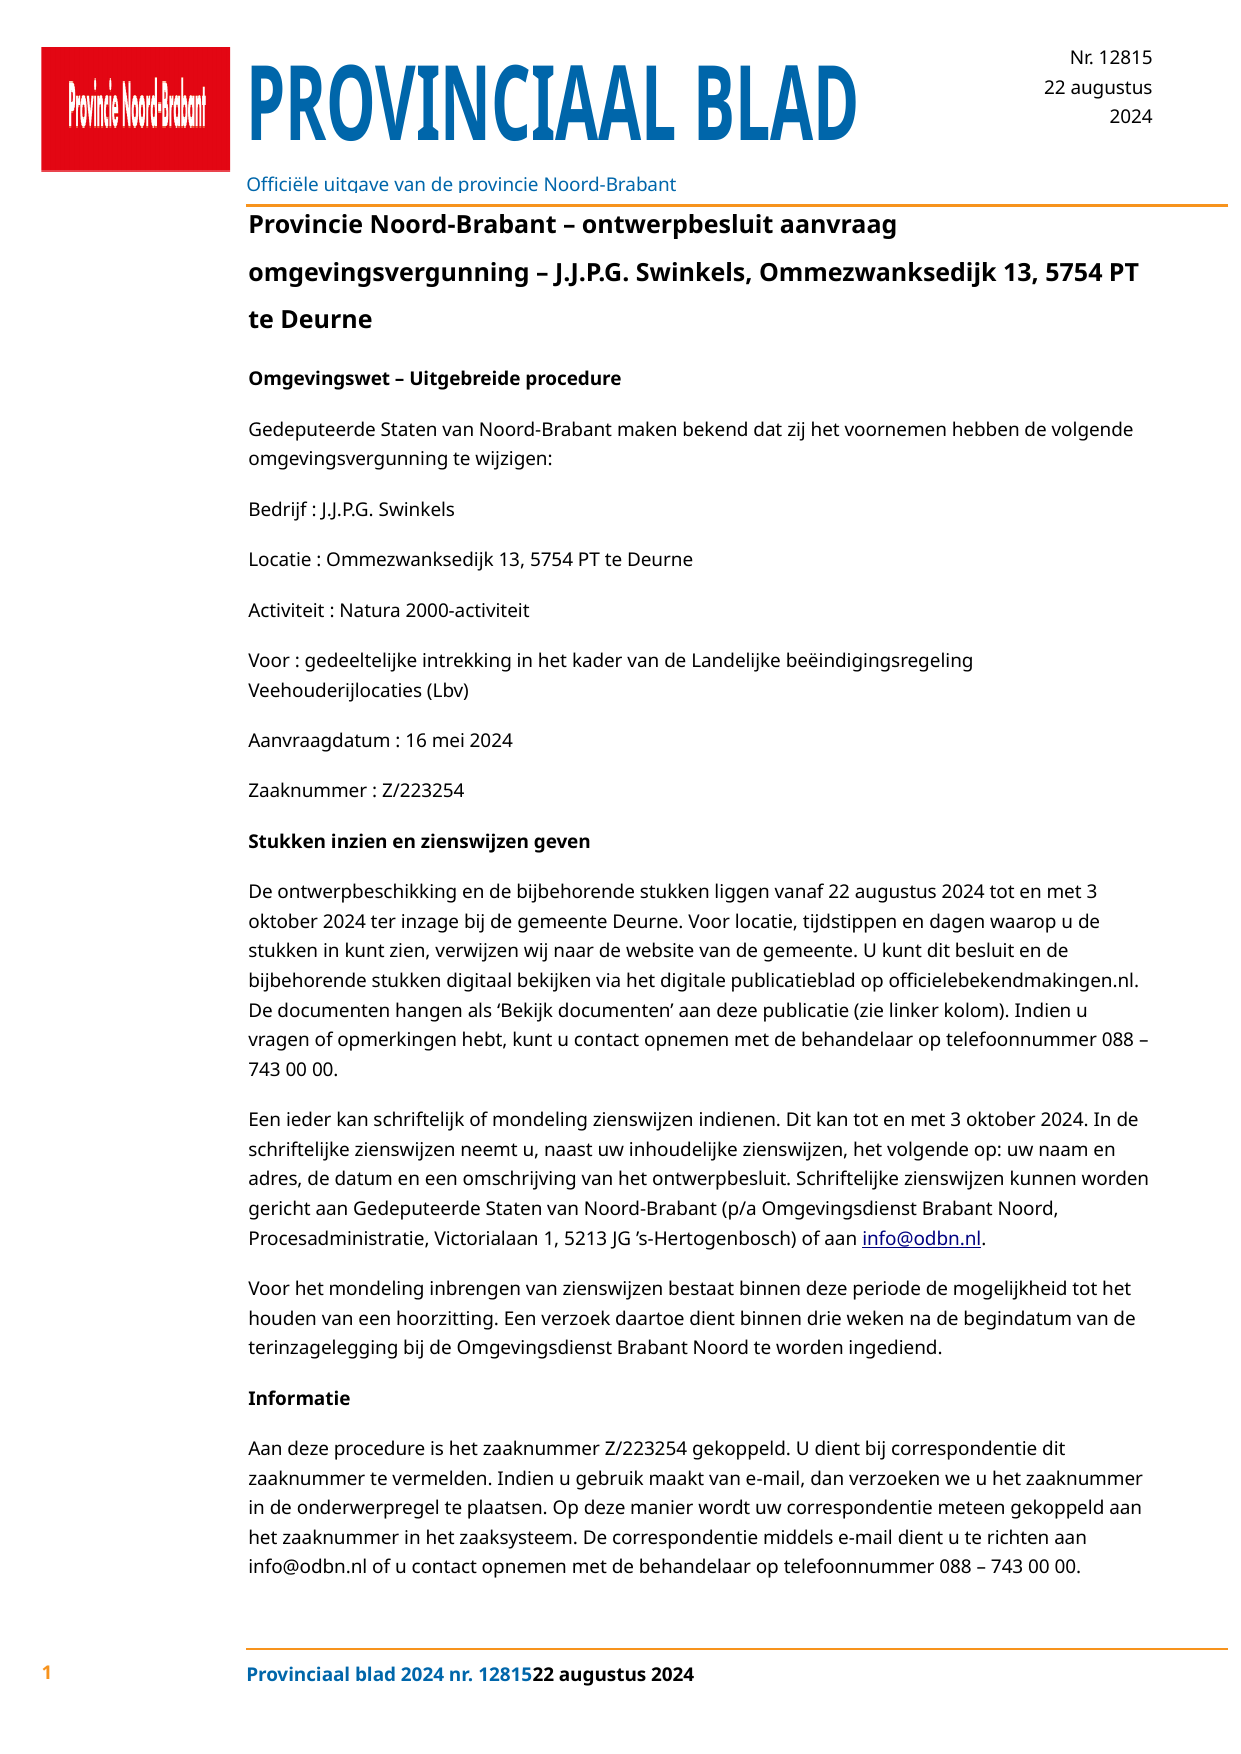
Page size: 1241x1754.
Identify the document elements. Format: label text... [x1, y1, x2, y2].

text De ontwerpbeschikking en de bijbehorende stukken liggen vanaf 22 augustus 2024 tot en met 3 oktober 2024 ter inzage bij de gemeente Deurne. Voor locatie, tijdstippen en dagen waarop u de stukken in kunt zien, verwijzen wij naar de website van de gemeente. U kunt dit besluit en de bijbehorende stukken digitaal bekijken via het digitale publicatieblad op officielebekendmakingen.nl. De documenten hangen als ‘Bekijk documenten’ aan deze publicatie (zie linker kolom). Indien u vragen of opmerkingen hebt, kunt u contact opnemen met de behandelaar op telefoonnummer 088 – 743 00 00. [248, 878, 1152, 1082]
text Aanvraagdatum : 16 mei 2024 [248, 727, 1152, 753]
text Provincie Noord-Brabant – ontwerpbesluit aanvraag omgevingsvergunning – J.J.P.G. Swinkels, Ommezwanksedijk 13, 5754 PT te Deurne [248, 207, 1152, 336]
text Gedeputeerde Staten van Noord-Brabant maken bekend dat zij het voornemen hebben de volgende omgevingsvergunning te wijzigen: [248, 416, 1152, 471]
text Voor : gedeeltelijke intrekking in het kader van de Landelijke beëindigingsregeling Veehouderijlocaties (Lbv) [248, 647, 1152, 702]
text Locatie : Ommezwanksedijk 13, 5754 PT te Deurne [248, 546, 1152, 572]
text Zaaknummer : Z/223254 [248, 778, 1152, 803]
text Aan deze procedure is het zaaknummer Z/223254 gekoppeld. U dient bij correspondentie dit zaaknummer te vermelden. Indien u gebruik maakt van e-mail, dan verzoeken we u het zaaknummer in de onderwerpregel te plaatsen. Op deze manier wordt uw correspondentie meteen gekoppeld aan het zaaknummer in het zaaksysteem. De correspondentie middels e-mail dient u te richten aan info@odbn.nl of u contact opnemen met de behandelaar op telefoonnummer 088 – 743 00 00. [248, 1435, 1152, 1579]
text Een ieder kan schriftelijk of mondeling zienswijzen indienen. Dit kan tot en met 3 oktober 2024. In de schriftelijke zienswijzen neemt u, naast uw inhoudelijke zienswijzen, het volgende op: uw naam en adres, de datum en een omschrijving van het ontwerpbesluit. Schriftelijke zienswijzen kunnen worden gericht aan Gedeputeerde Staten van Noord-Brabant (p/a Omgevingsdienst Brabant Noord, Procesadministratie, Victorialaan 1, 5213 JG ’s-Hertogenbosch) of aan info@odbn.nl. [248, 1106, 1152, 1250]
picture [41, 47, 231, 172]
text Stukken inzien en zienswijzen geven [248, 828, 1152, 854]
text Voor het mondeling inbrengen van zienswijzen bestaat binnen deze periode de mogelijkheid tot het houden van een hoorzitting. Een verzoek daartoe dient binnen drie weken na de begindatum van de terinzagelegging bij de Omgevingsdienst Brabant Noord te worden ingediend. [248, 1275, 1152, 1360]
text Omgevingswet – Uitgebreide procedure [248, 366, 1152, 391]
text Informatie [248, 1385, 1152, 1410]
text Bedrijf : J.J.P.G. Swinkels [248, 496, 1152, 522]
text Activiteit : Natura 2000-activiteit [248, 597, 1152, 622]
